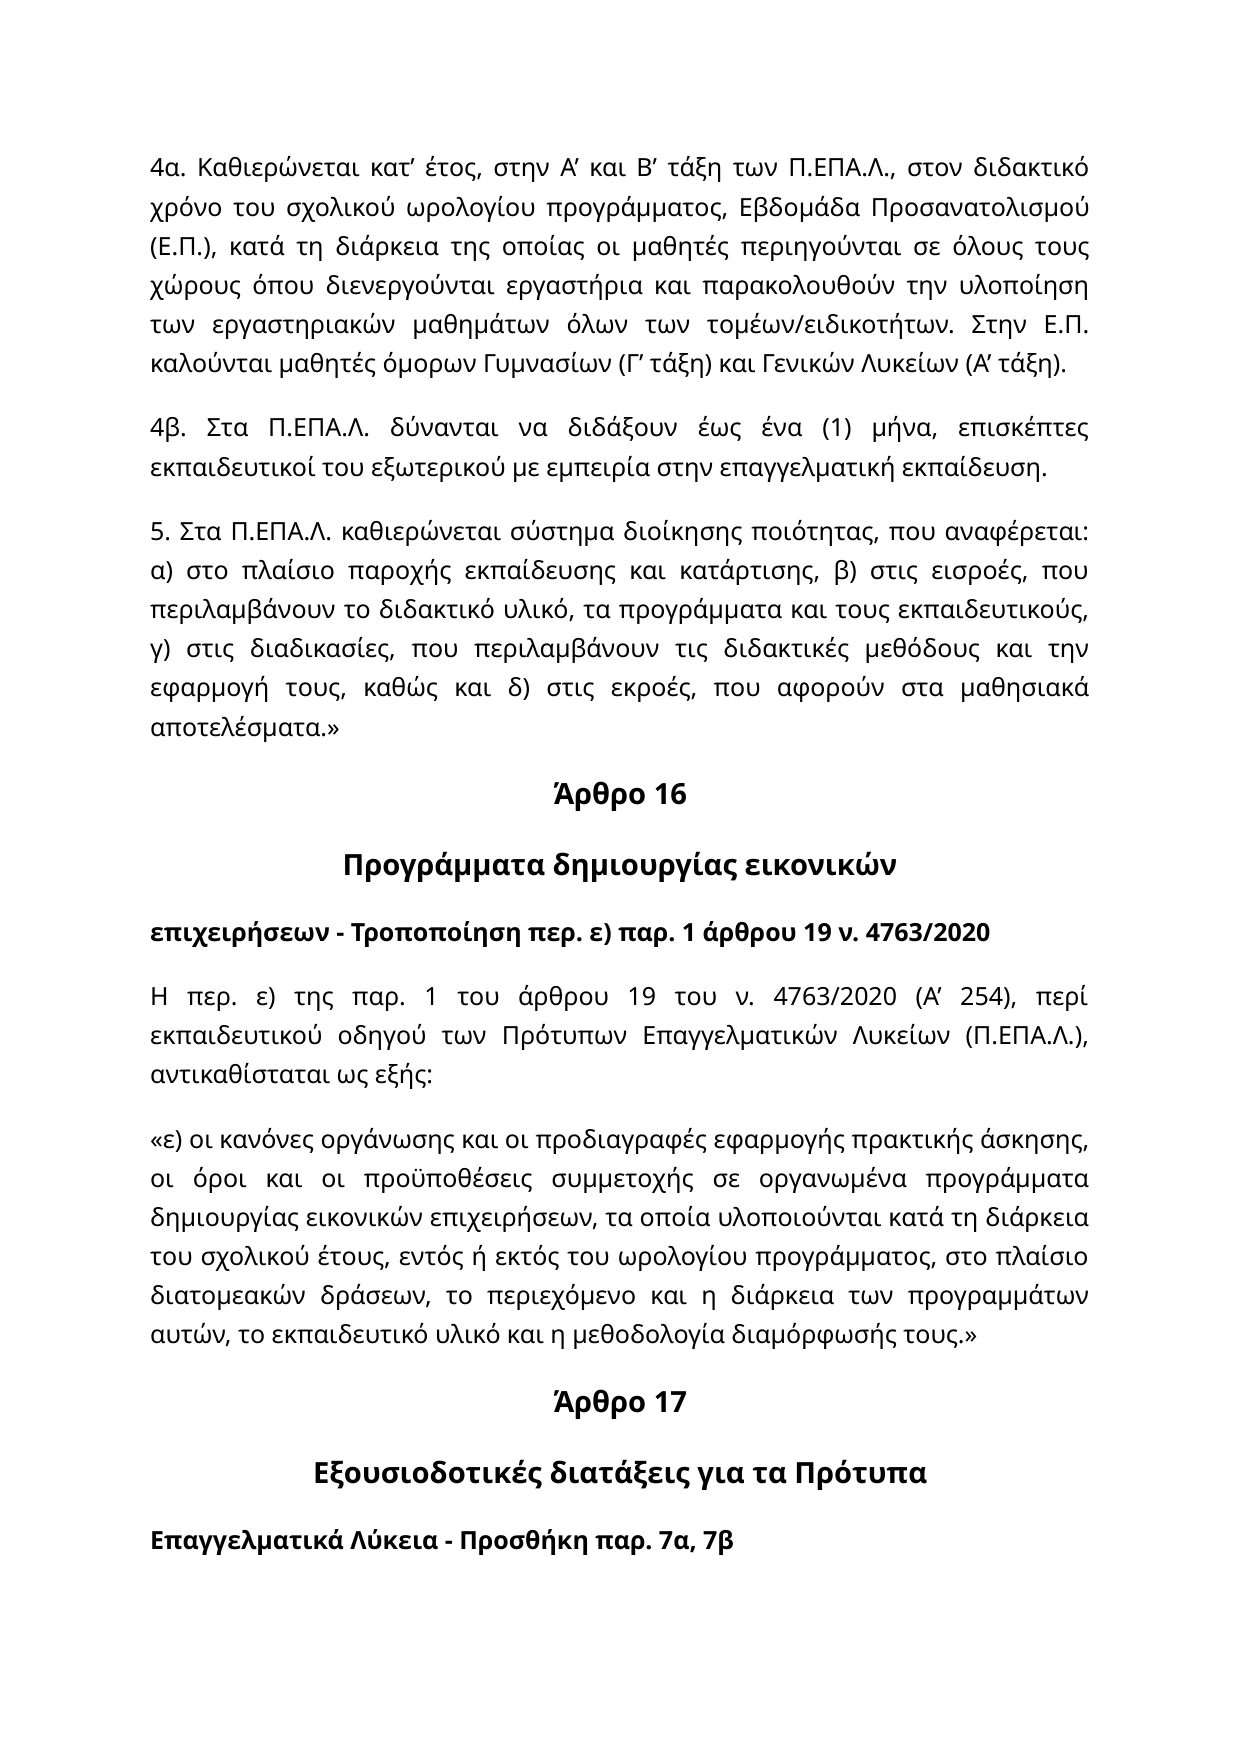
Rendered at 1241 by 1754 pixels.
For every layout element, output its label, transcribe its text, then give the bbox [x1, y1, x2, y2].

text επιχειρήσεων - Τροποποίηση περ. ε) παρ. 1 άρθρου 19 ν. 4763/2020 [150, 914, 1090, 949]
subtitle Άρθρο 17 [150, 1381, 1090, 1421]
text Επαγγελματικά Λύκεια - Προσθήκη παρ. 7α, 7β [150, 1522, 1090, 1557]
text Η περ. ε) της παρ. 1 του άρθρου 19 του ν. 4763/2020 (Α’ 254), περί εκπαιδευτικού οδηγού των Πρότυπων Επαγγελματικών Λυκείων (Π.ΕΠΑ.Λ.), αντικαθίσταται ως εξής: [150, 979, 1090, 1091]
text 4β. Στα Π.ΕΠΑ.Λ. δύνανται να διδάξουν έως ένα (1) μήνα, επισκέπτες εκπαιδευτικοί του εξωτερικού με εμπειρία στην επαγγελματική εκπαίδευση. [150, 410, 1090, 483]
text 4α. Καθιερώνεται κατ’ έτος, στην Α’ και Β’ τάξη των Π.ΕΠΑ.Λ., στον διδακτικό χρόνο του σχολικού ωρολογίου προγράμματος, Εβδομάδα Προσανατολισμού (Ε.Π.), κατά τη διάρκεια της οποίας οι μαθητές περιηγούνται σε όλους τους χώρους όπου διενεργούνται εργαστήρια και παρακολουθούν την υλοποίηση των εργαστηριακών μαθημάτων όλων των τομέων/ειδικοτήτων. Στην Ε.Π. καλούνται μαθητές όμορων Γυμνασίων (Γ’ τάξη) και Γενικών Λυκείων (Α’ τάξη). [150, 150, 1090, 380]
subtitle Προγράμματα δημιουργίας εικονικών [150, 844, 1090, 884]
text «ε) οι κανόνες οργάνωσης και οι προδιαγραφές εφαρμογής πρακτικής άσκησης, οι όροι και οι προϋποθέσεις συμμετοχής σε οργανωμένα προγράμματα δημιουργίας εικονικών επιχειρήσεων, τα οποία υλοποιούνται κατά τη διάρκεια του σχολικού έτους, εντός ή εκτός του ωρολογίου προγράμματος, στο πλαίσιο διατομεακών δράσεων, το περιεχόμενο και η διάρκεια των προγραμμάτων αυτών, το εκπαιδευτικό υλικό και η μεθοδολογία διαμόρφωσής τους.» [150, 1121, 1090, 1351]
subtitle Άρθρο 16 [150, 773, 1090, 813]
text 5. Στα Π.ΕΠΑ.Λ. καθιερώνεται σύστημα διοίκησης ποιότητας, που αναφέρεται: α) στο πλαίσιο παροχής εκπαίδευσης και κατάρτισης, β) στις εισροές, που περιλαμβάνουν το διδακτικό υλικό, τα προγράμματα και τους εκπαιδευτικούς, γ) στις διαδικασίες, που περιλαμβάνουν τις διδακτικές μεθόδους και την εφαρμογή τους, καθώς και δ) στις εκροές, που αφορούν στα μαθησιακά αποτελέσματα.» [150, 513, 1090, 743]
subtitle Εξουσιοδοτικές διατάξεις για τα Πρότυπα [150, 1452, 1090, 1492]
